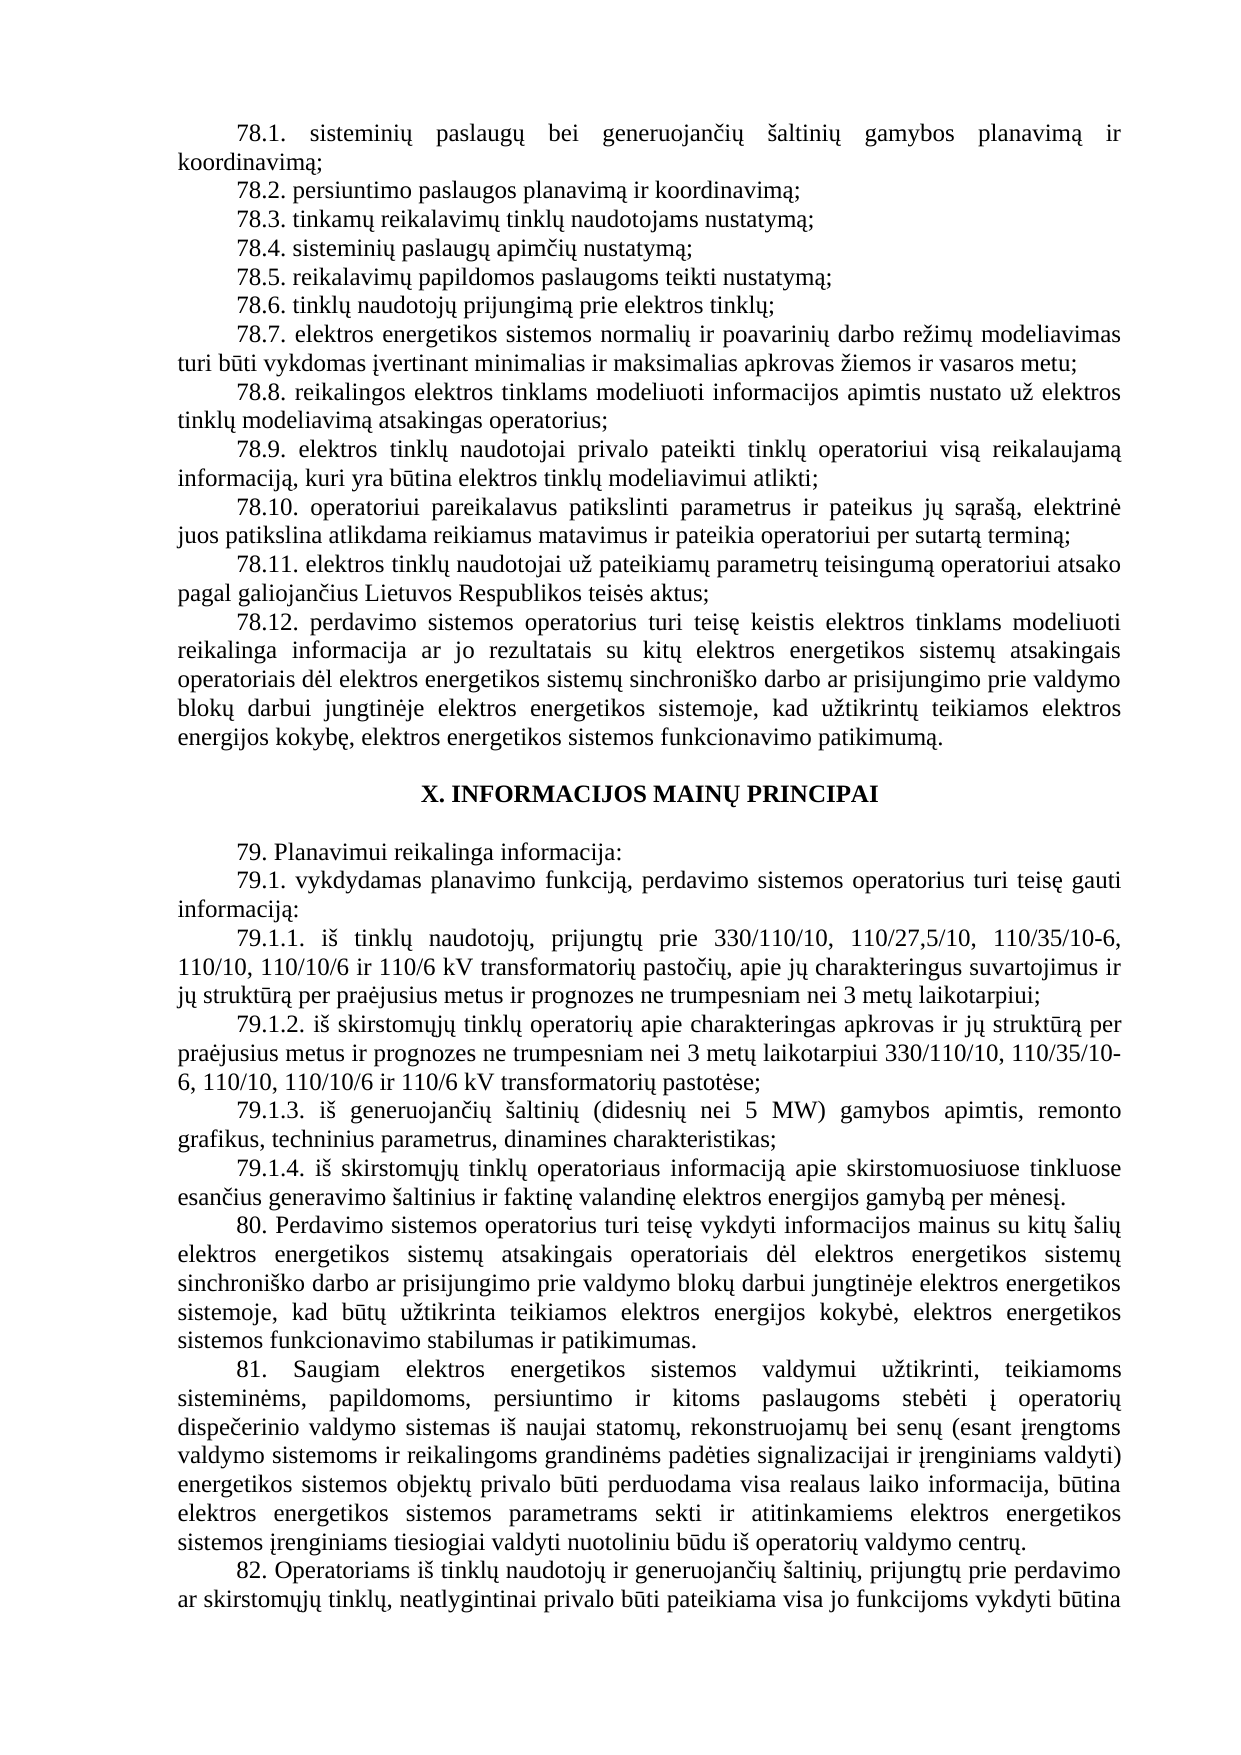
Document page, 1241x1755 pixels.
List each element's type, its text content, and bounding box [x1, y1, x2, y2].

text 78.5. reikalavimų papildomos paslaugoms teikti nustatymą; [177, 262, 1122, 291]
text 78.2. persiuntimo paslaugos planavimą ir koordinavimą; [177, 176, 1122, 204]
text X. INFORMACIJOS MAINŲ PRINCIPAI [177, 779, 1122, 808]
text 78.4. sisteminių paslaugų apimčių nustatymą; [177, 233, 1122, 262]
text 78.9. elektros tinklų naudotojai privalo pateikti tinklų operatoriui visą reikalaujamą informaciją, kuri yra būtina elektros tinklų modeliavimui atlikti; [177, 434, 1122, 492]
text 78.8. reikalingos elektros tinklams modeliuoti informacijos apimtis nustato už elektros tinklų modeliavimą atsakingas operatorius; [177, 377, 1122, 434]
text 78.12. perdavimo sistemos operatorius turi teisę keistis elektros tinklams modeliuoti reikalinga informacija ar jo rezultatais su kitų elektros energetikos sistemų atsakingais operatoriais dėl elektros energetikos sistemų sinchroniško darbo ar prisijungimo prie valdymo blokų darbui jungtinėje elektros energetikos sistemoje, kad užtikrintų teikiamos elektros energijos kokybę, elektros energetikos sistemos funkcionavimo patikimumą. [177, 607, 1122, 751]
text 78.11. elektros tinklų naudotojai už pateikiamų parametrų teisingumą operatoriui atsako pagal galiojančius Lietuvos Respublikos teisės aktus; [177, 549, 1122, 607]
text 78.10. operatoriui pareikalavus patikslinti parametrus ir pateikus jų sąrašą, elektrinė juos patikslina atlikdama reikiamus matavimus ir pateikia operatoriui per sutartą terminą; [177, 492, 1122, 549]
text 79.1.4. iš skirstomųjų tinklų operatoriaus informaciją apie skirstomuosiuose tinkluose esančius generavimo šaltinius ir faktinę valandinę elektros energijos gamybą per mėnesį. [177, 1153, 1122, 1211]
text 79.1.3. iš generuojančių šaltinių (didesnių nei 5 MW) gamybos apimtis, remonto grafikus, techninius parametrus, dinamines charakteristikas; [177, 1096, 1122, 1153]
text 79.1. vykdydamas planavimo funkciją, perdavimo sistemos operatorius turi teisę gauti informaciją: [177, 866, 1122, 923]
text 79.1.2. iš skirstomųjų tinklų operatorių apie charakteringas apkrovas ir jų struktūrą per praėjusius metus ir prognozes ne trumpesniam nei 3 metų laikotarpiui 330/110/10, 110/35/10-6, 110/10, 110/10/6 ir 110/6 kV transformatorių pastotėse; [177, 1009, 1122, 1096]
text 80. Perdavimo sistemos operatorius turi teisę vykdyti informacijos mainus su kitų šalių elektros energetikos sistemų atsakingais operatoriais dėl elektros energetikos sistemų sinchroniško darbo ar prisijungimo prie valdymo blokų darbui jungtinėje elektros energetikos sistemoje, kad būtų užtikrinta teikiamos elektros energijos kokybė, elektros energetikos sistemos funkcionavimo stabilumas ir patikimumas. [177, 1211, 1122, 1354]
text 82. Operatoriams iš tinklų naudotojų ir generuojančių šaltinių, prijungtų prie perdavimo ar skirstomųjų tinklų, neatlygintinai privalo būti pateikiama visa jo funkcijoms vykdyti būtina [177, 1556, 1122, 1613]
text 79.1.1. iš tinklų naudotojų, prijungtų prie 330/110/10, 110/27,5/10, 110/35/10-6, 110/10, 110/10/6 ir 110/6 kV transformatorių pastočių, apie jų charakteringus suvartojimus ir jų struktūrą per praėjusius metus ir prognozes ne trumpesniam nei 3 metų laikotarpiui; [177, 923, 1122, 1009]
text 78.7. elektros energetikos sistemos normalių ir poavarinių darbo režimų modeliavimas turi būti vykdomas įvertinant minimalias ir maksimalias apkrovas žiemos ir vasaros metu; [177, 319, 1122, 377]
text 81. Saugiam elektros energetikos sistemos valdymui užtikrinti, teikiamoms sisteminėms, papildomoms, persiuntimo ir kitoms paslaugoms stebėti į operatorių dispečerinio valdymo sistemas iš naujai statomų, rekonstruojamų bei senų (esant įrengtoms valdymo sistemoms ir reikalingoms grandinėms padėties signalizacijai ir įrenginiams valdyti) energetikos sistemos objektų privalo būti perduodama visa realaus laiko informacija, būtina elektros energetikos sistemos parametrams sekti ir atitinkamiems elektros energetikos sistemos įrenginiams tiesiogiai valdyti nuotoliniu būdu iš operatorių valdymo centrų. [177, 1354, 1122, 1556]
text 79. Planavimui reikalinga informacija: [177, 837, 1122, 866]
text 78.6. tinklų naudotojų prijungimą prie elektros tinklų; [177, 291, 1122, 319]
text 78.1. sisteminių paslaugų bei generuojančių šaltinių gamybos planavimą ir koordinavimą; [177, 118, 1122, 176]
text 78.3. tinkamų reikalavimų tinklų naudotojams nustatymą; [177, 204, 1122, 233]
